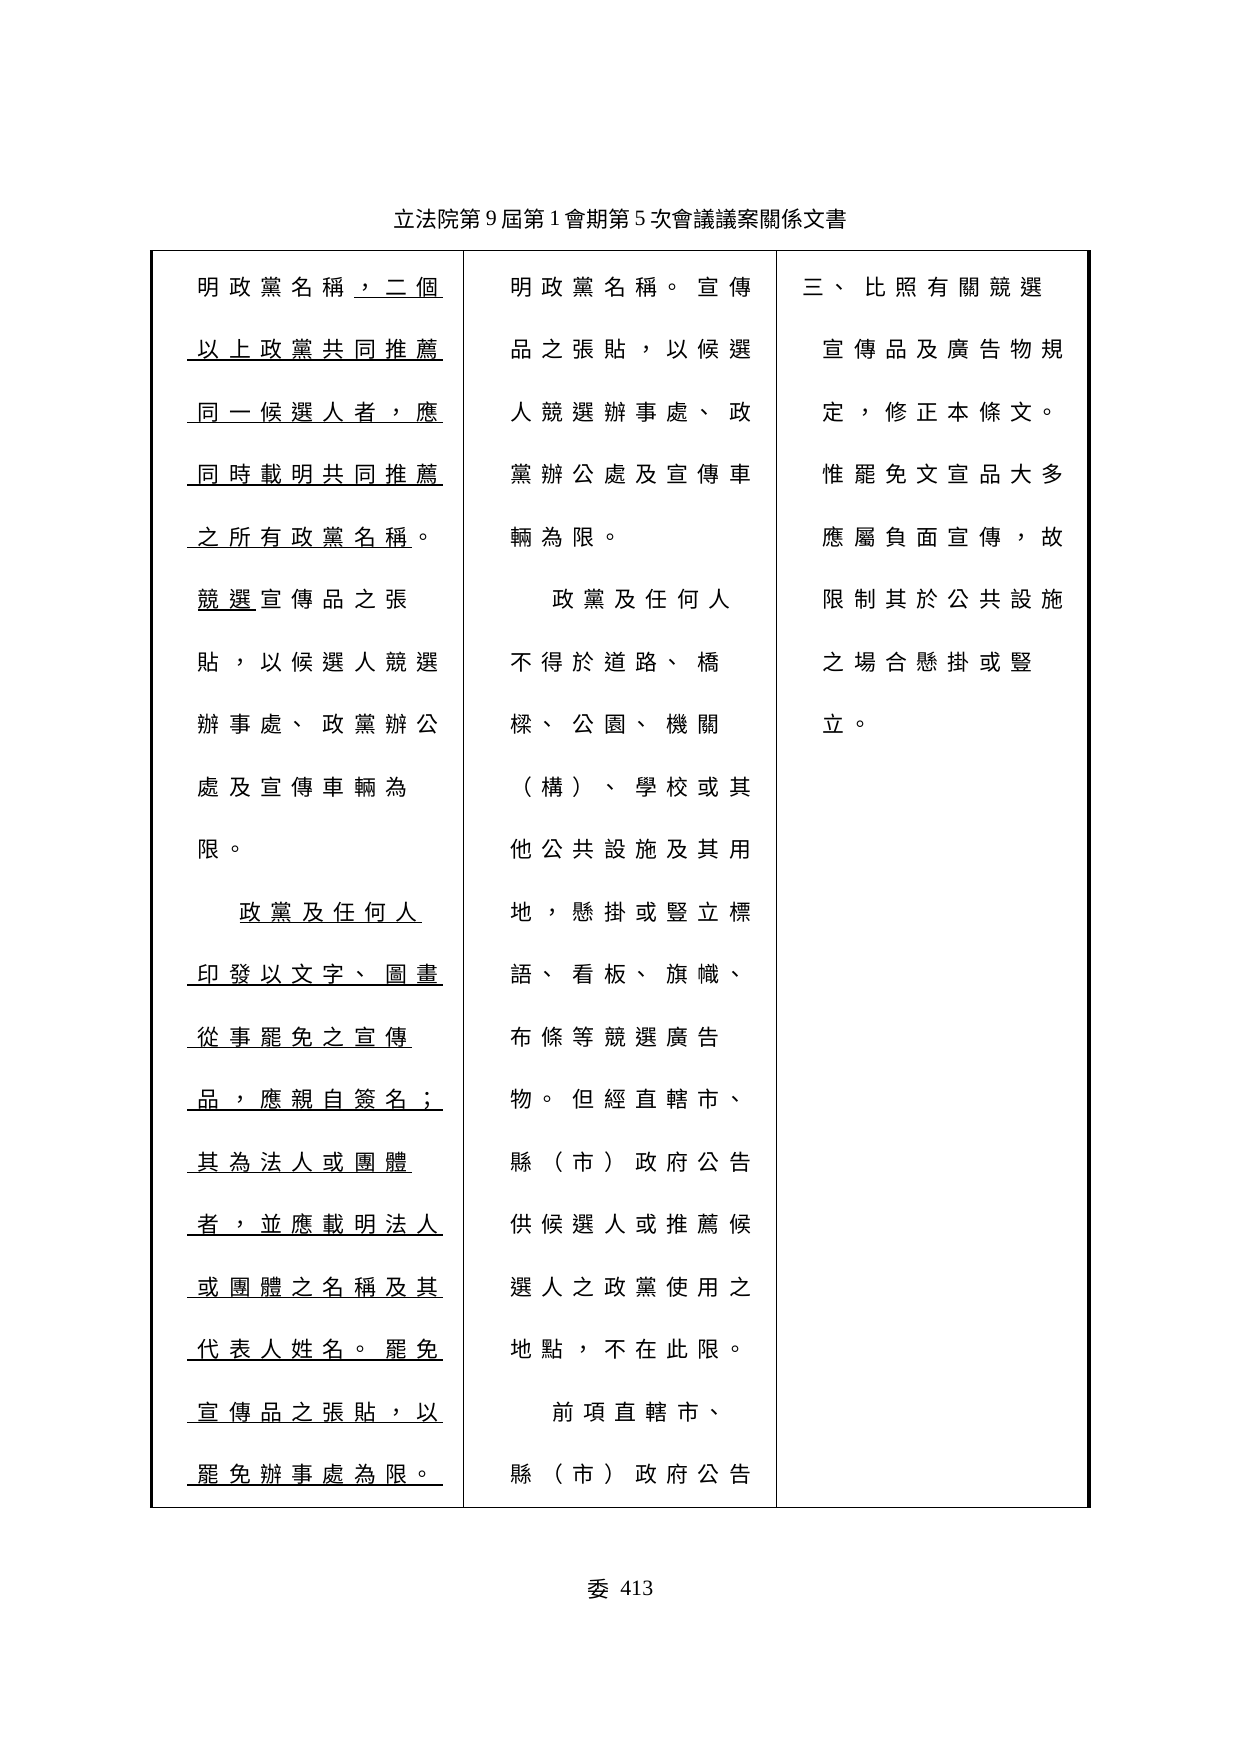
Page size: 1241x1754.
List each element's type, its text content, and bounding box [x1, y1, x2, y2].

table_cell 明政黨名稱。宣傳品之張貼，以候選人競選辦事處、政黨辦公處及宣傳車輛為限。 政黨及任何人不得於道路、橋樑、公園、機關（構）、學校或其他公共設施及其用地，懸掛或豎立標語、看板、旗幟、布條等競選廣告物。但經直轄市、縣（市）政府公告供候選人或推薦候選人之政黨使用之地點，不在此限。 前項直轄市、縣（市）政府公告 [464, 251, 776, 1507]
table_cell 明政黨名稱，二個以上政黨共同推薦同一候選人者，應同時載明共同推薦之所有政黨名稱。競選宣傳品之張貼，以候選人競選辦事處、政黨辦公處及宣傳車輛為限。 政黨及任何人印發以文字、圖畫從事罷免之宣傳品，應親自簽名；其為法人或團體者，並應載明法人或團體之名稱及其代表人姓名。罷免宣傳品之張貼，以罷免辦事處為限。 [153, 251, 463, 1507]
table_cell 三、比照有關競選宣傳品及廣告物規定，修正本條文。惟罷免文宣品大多應屬負面宣傳，故限制其於公共設施之場合懸掛或豎立。 [777, 251, 1087, 1507]
